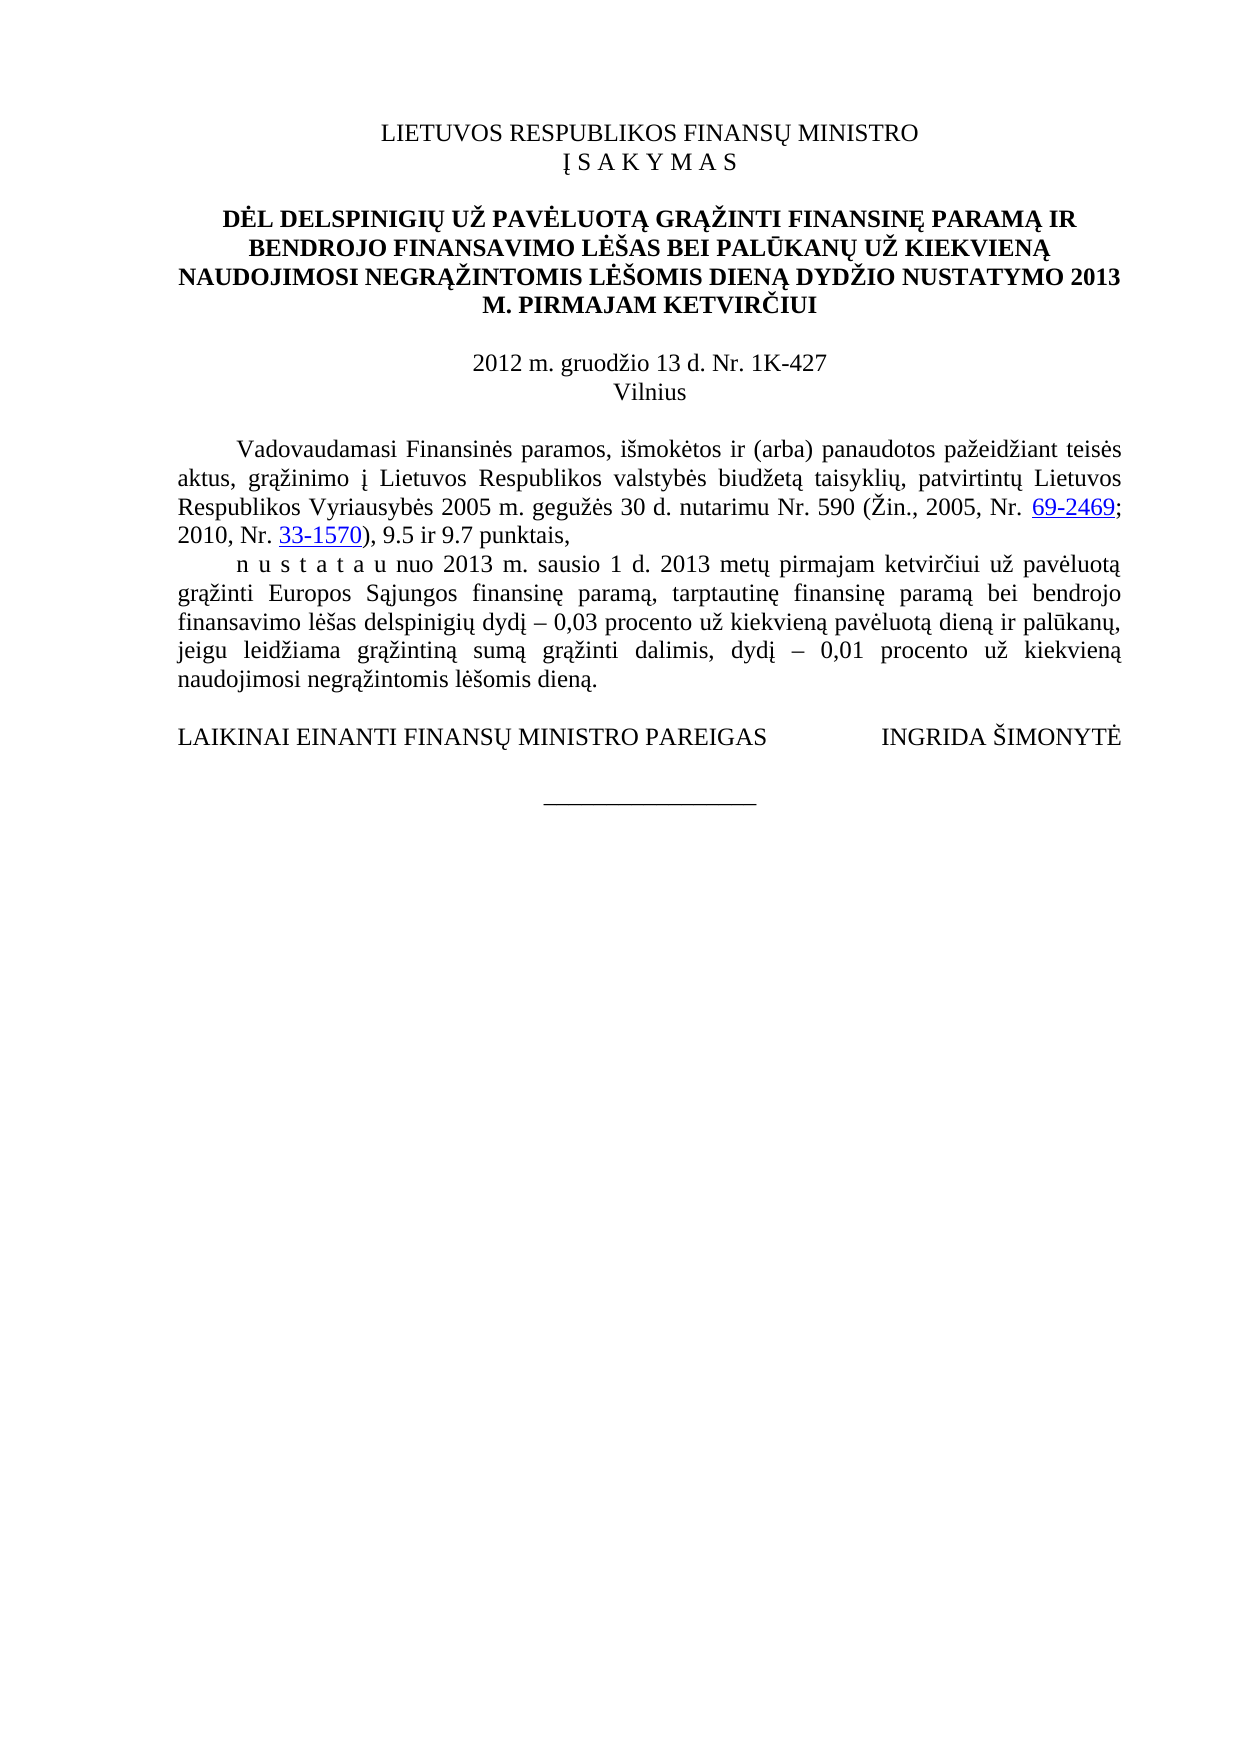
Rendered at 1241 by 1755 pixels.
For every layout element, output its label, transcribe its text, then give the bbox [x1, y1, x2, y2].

text LIETUVOS RESPUBLIKOS FINANSŲ MINISTRO [177, 118, 1122, 147]
text n u s t a t a u nuo 2013 m. sausio 1 d. 2013 metų pirmajam ketvirčiui už pavėluotą grąžinti Europos Sąjungos finansinę paramą, tarptautinę finansinę paramą bei bendrojo finansavimo lėšas delspinigių dydį – 0,03 procento už kiekvieną pavėluotą dieną ir palūkanų, jeigu leidžiama grąžintiną sumą grąžinti dalimis, dydį – 0,01 procento už kiekvieną naudojimosi negrąžintomis lėšomis dieną. [177, 549, 1122, 693]
text Vilnius [177, 377, 1122, 406]
text 2012 m. gruodžio 13 d. Nr. 1K-427 [177, 348, 1122, 377]
text _________________ [177, 779, 1122, 808]
text DĖL DELSPINIGIŲ UŽ PAVĖLUOTĄ GRĄŽINTI FINANSINĘ PARAMĄ IR BENDROJO FINANSAVIMO LĖŠAS BEI PALŪKANŲ UŽ KIEKVIENĄ NAUDOJIMOSI NEGRĄŽINTOMIS LĖŠOMIS DIENĄ DYDŽIO NUSTATYMO 2013 M. PIRMAJAM KETVIRČIUI [177, 204, 1122, 319]
text LAIKINAI EINANTI FINANSŲ MINISTRO PAREIGAS INGRIDA ŠIMONYTĖ [177, 722, 1122, 751]
text Vadovaudamasi Finansinės paramos, išmokėtos ir (arba) panaudotos pažeidžiant teisės aktus, grąžinimo į Lietuvos Respublikos valstybės biudžetą taisyklių, patvirtintų Lietuvos Respublikos Vyriausybės 2005 m. gegužės 30 d. nutarimu Nr. 590 (Žin., 2005, Nr. 69-2469; 2010, Nr. 33-1570), 9.5 ir 9.7 punktais, [177, 434, 1122, 549]
text Į S A K Y M A S [177, 147, 1122, 176]
